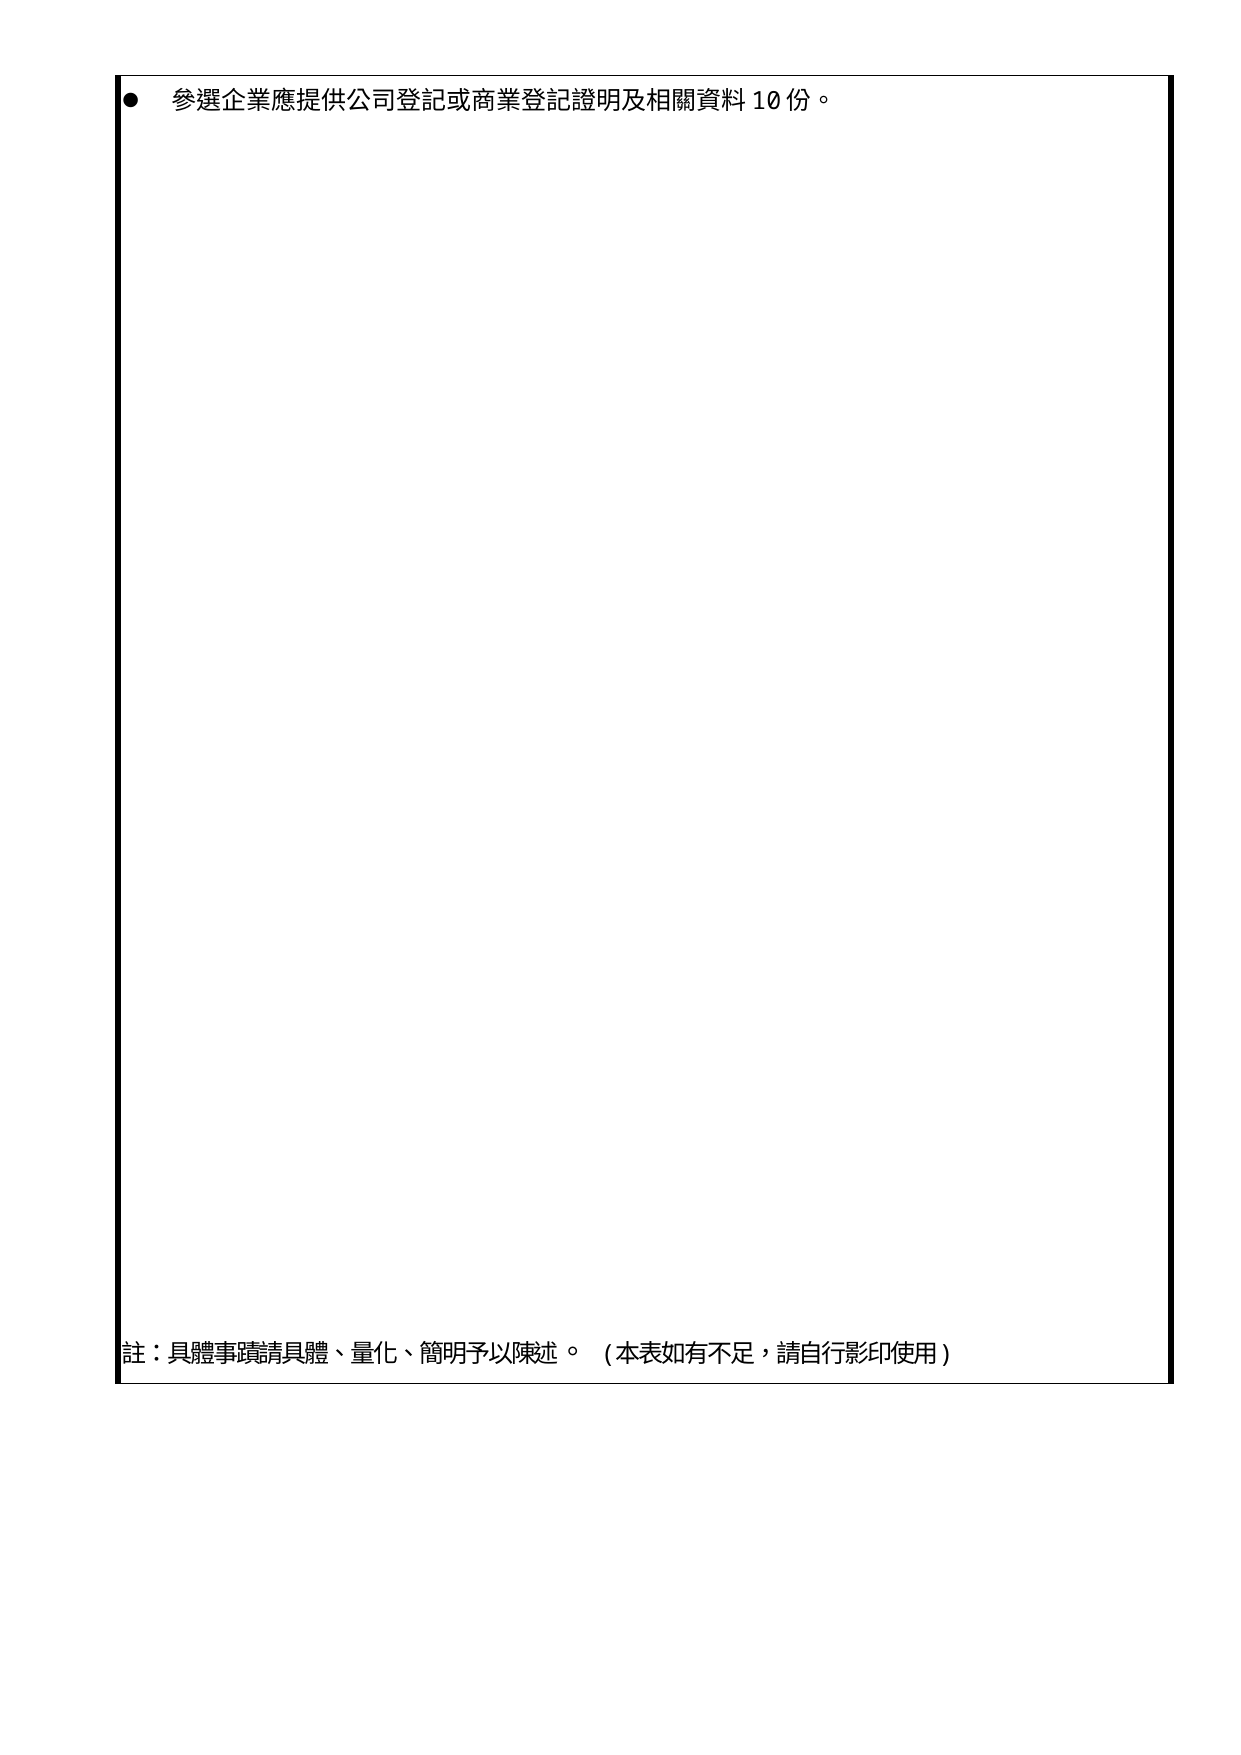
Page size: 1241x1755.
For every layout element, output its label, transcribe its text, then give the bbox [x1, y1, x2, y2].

table_cell 參選企業應提供公司登記或商業登記證明及相關資料10份。 註：具體事蹟請具體、量化、簡明予以陳述。 (本表如有不足，請自行影印使用) [121, 76, 1168, 1383]
